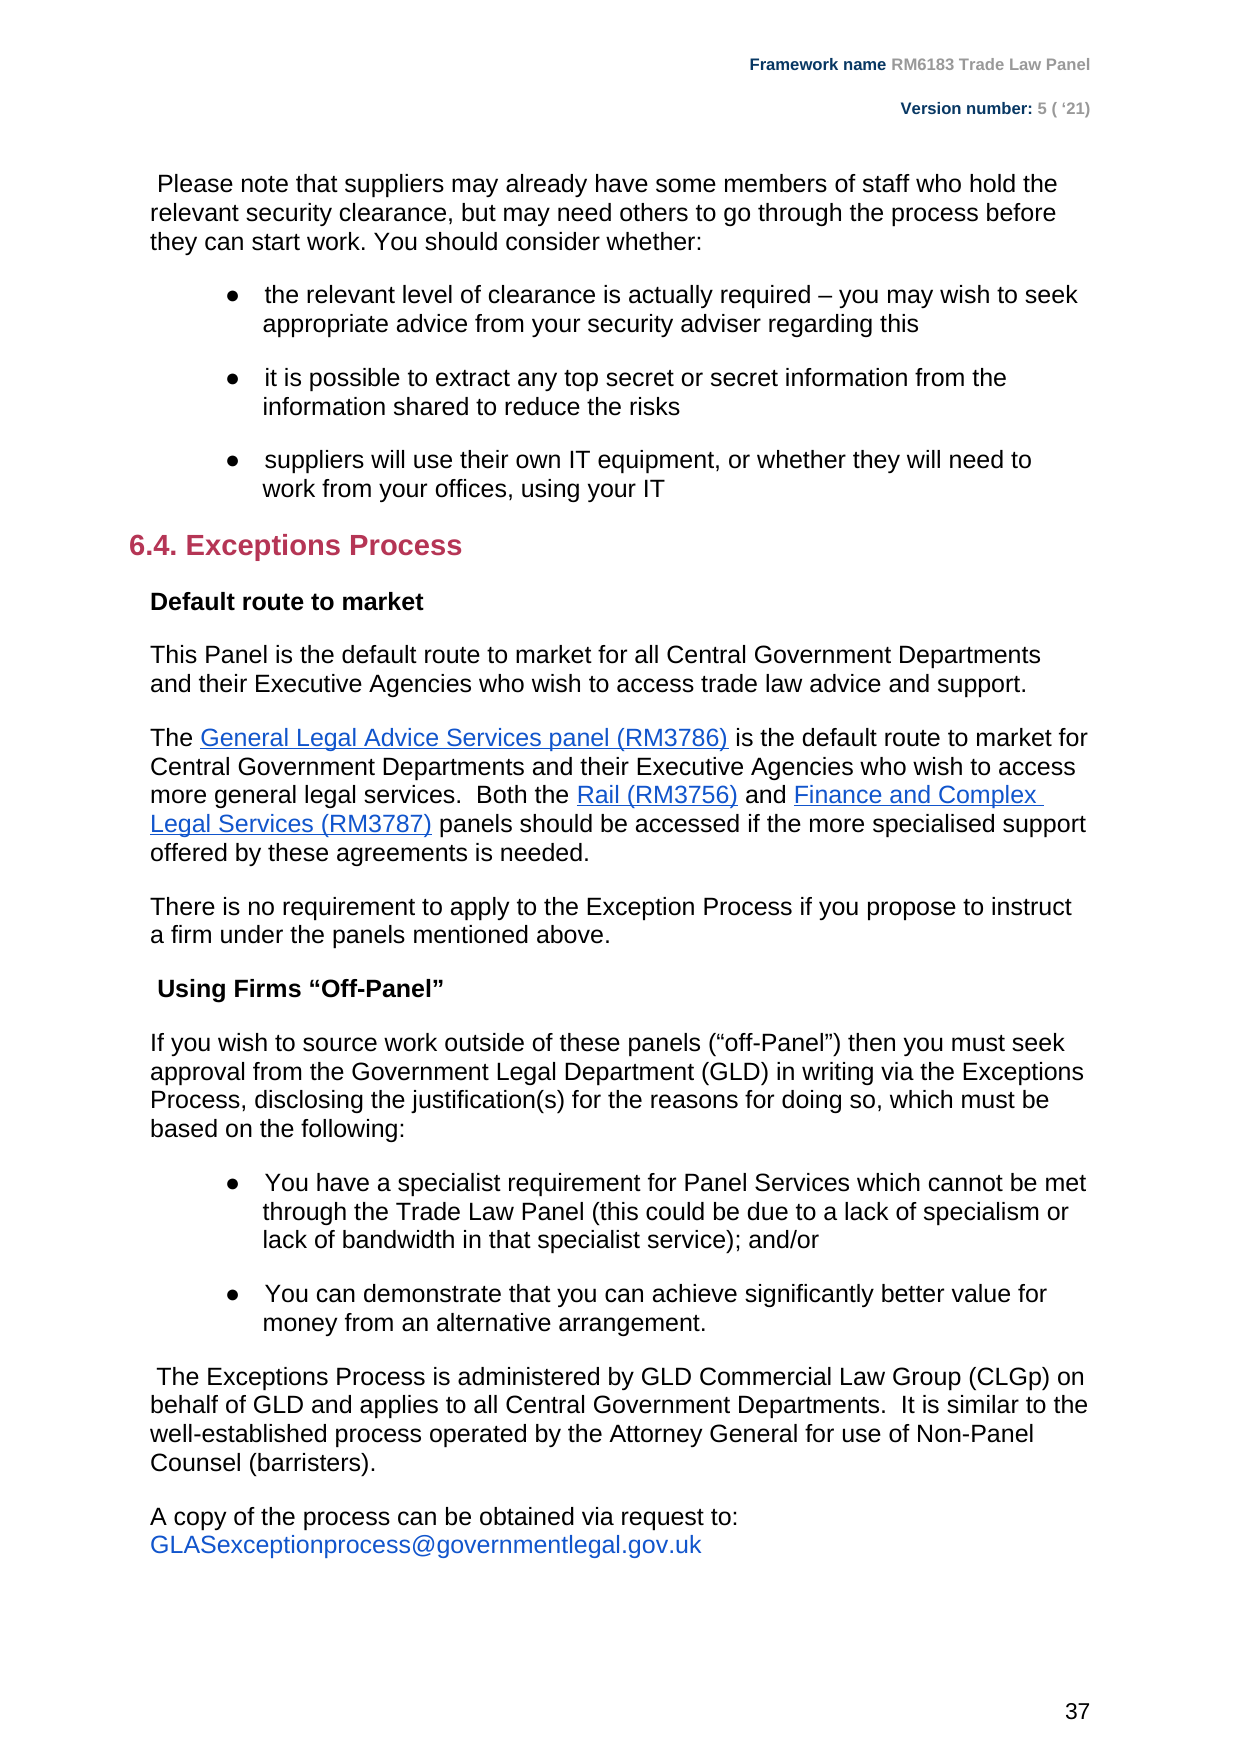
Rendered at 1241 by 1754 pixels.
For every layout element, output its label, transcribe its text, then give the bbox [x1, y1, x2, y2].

text ● suppliers will use their own IT equipment, or whether they will need to work from your offices, using your IT [225, 445, 1090, 503]
subtitle 6.4. Exceptions Process [121, 528, 1090, 561]
text ● You can demonstrate that you can achieve significantly better value for money from an alternative arrangement. [225, 1279, 1090, 1336]
text This Panel is the default route to market for all Central Government Departments and their Executive Agencies who wish to access trade law advice and support. [150, 640, 1090, 698]
text ● the relevant level of clearance is actually required – you may wish to seek appropriate advice from your security adviser regarding this [225, 280, 1090, 338]
text Please note that suppliers may already have some members of staff who hold the relevant security clearance, but may need others to go through the process before they can start work. You should consider whether: [150, 169, 1090, 255]
text Default route to market [150, 586, 1090, 615]
text The Exceptions Process is administered by GLD Commercial Law Group (CLGp) on behalf of GLD and applies to all Central Government Departments. It is similar to the well-established process operated by the Attorney General for use of Non-Panel Counsel (barristers). [150, 1361, 1090, 1476]
text Using Firms “Off-Panel” [150, 974, 1090, 1003]
text The General Legal Advice Services panel (RM3786) is the default route to market for Central Government Departments and their Executive Agencies who wish to access more general legal services. Both the Rail (RM3756) and Finance and Complex Legal Services (RM3787) panels should be accessed if the more specialised support offered by these agreements is needed. [150, 723, 1090, 866]
text There is no requirement to apply to the Exception Process if you propose to instruct a firm under the panels mentioned above. [150, 891, 1090, 949]
text A copy of the process can be obtained via request to: GLASexceptionprocess@governmentlegal.gov.uk [150, 1501, 1090, 1559]
text ● it is possible to extract any top secret or secret information from the information shared to reduce the risks [225, 363, 1090, 420]
text If you wish to source work outside of these panels (“off-Panel”) then you must seek approval from the Government Legal Department (GLD) in writing via the Exceptions Process, disclosing the justification(s) for the reasons for doing so, which must be based on the following: [150, 1028, 1090, 1143]
text ● You have a specialist requirement for Panel Services which cannot be met through the Trade Law Panel (this could be due to a lack of specialism or lack of bandwidth in that specialist service); and/or [225, 1168, 1090, 1254]
